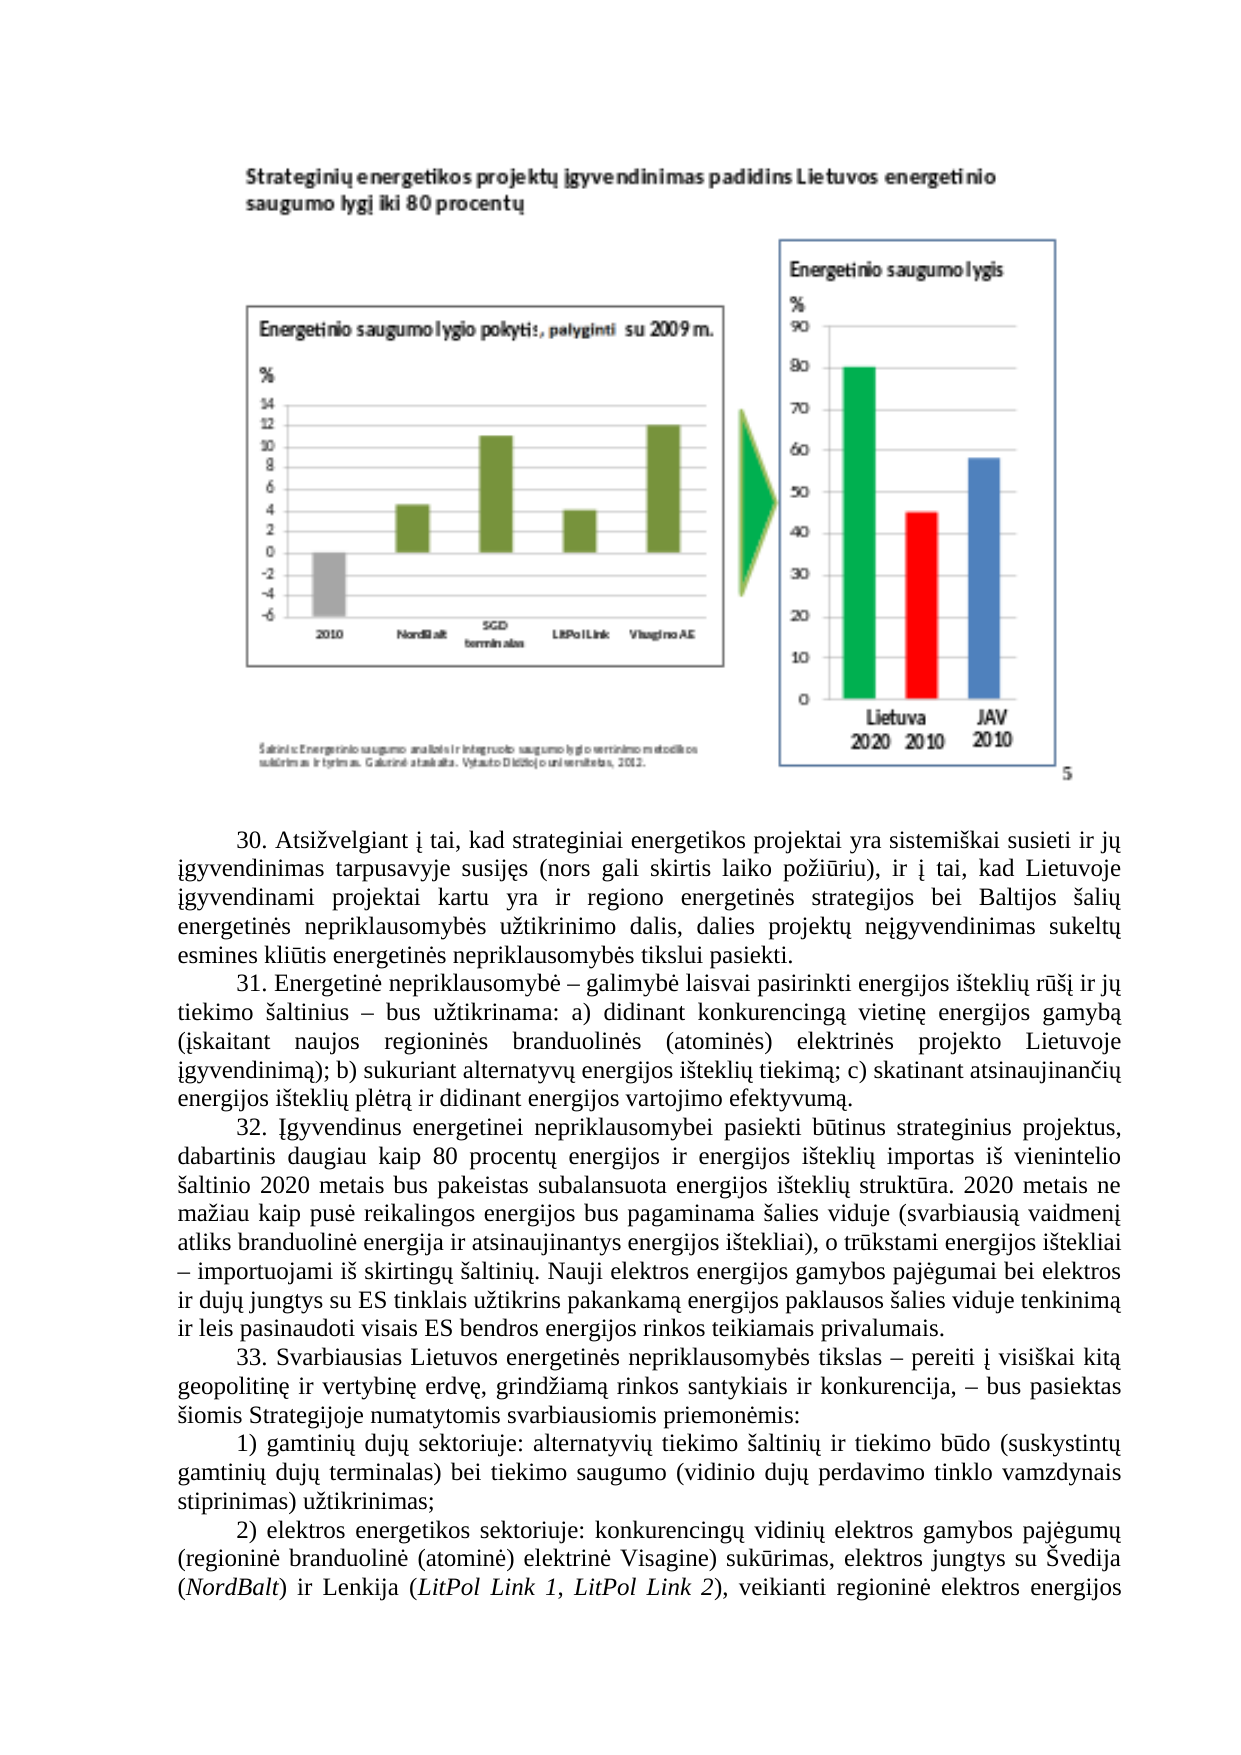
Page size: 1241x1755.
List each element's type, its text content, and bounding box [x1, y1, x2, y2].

text 31. Energetinė nepriklausomybė – galimybė laisvai pasirinkti energijos išteklių rūšį ir jų tiekimo šaltinius – bus užtikrinama: a) didinant konkurencingą vietinę energijos gamybą (įskaitant naujos regioninės branduolinės (atominės) elektrinės projekto Lietuvoje įgyvendinimą); b) sukuriant alternatyvų energijos išteklių tiekimą; c) skatinant atsinaujinančių energijos išteklių plėtrą ir didinant energijos vartojimo efektyvumą. [177, 968, 1122, 1112]
text 32. Įgyvendinus energetinei nepriklausomybei pasiekti būtinus strateginius projektus, dabartinis daugiau kaip 80 procentų energijos ir energijos išteklių importas iš vienintelio šaltinio 2020 metais bus pakeistas subalansuota energijos išteklių struktūra. 2020 metais ne mažiau kaip pusė reikalingos energijos bus pagaminama šalies viduje (svarbiausią vaidmenį atliks branduolinė energija ir atsinaujinantys energijos ištekliai), o trūkstami energijos ištekliai – importuojami iš skirtingų šaltinių. Nauji elektros energijos gamybos pajėgumai bei elektros ir dujų jungtys su ES tinklais užtikrins pakankamą energijos paklausos šalies viduje tenkinimą ir leis pasinaudoti visais ES bendros energijos rinkos teikiamais privalumais. [177, 1112, 1122, 1342]
text 30. Atsižvelgiant į tai, kad strateginiai energetikos projektai yra sistemiškai susieti ir jų įgyvendinimas tarpusavyje susijęs (nors gali skirtis laiko požiūriu), ir į tai, kad Lietuvoje įgyvendinami projektai kartu yra ir regiono energetinės strategijos bei Baltijos šalių energetinės nepriklausomybės užtikrinimo dalis, dalies projektų neįgyvendinimas sukeltų esmines kliūtis energetinės nepriklausomybės tikslui pasiekti. [177, 825, 1122, 968]
text 33. Svarbiausias Lietuvos energetinės nepriklausomybės tikslas – pereiti į visiškai kitą geopolitinę ir vertybinę erdvę, grindžiamą rinkos santykiais ir konkurencija, – bus pasiektas šiomis Strategijoje numatytomis svarbiausiomis priemonėmis: [177, 1342, 1122, 1428]
text 2) elektros energetikos sektoriuje: konkurencingų vidinių elektros gamybos pajėgumų (regioninė branduolinė (atominė) elektrinė Visagine) sukūrimas, elektros jungtys su Švedija (NordBalt) ir Lenkija (LitPol Link 1, LitPol Link 2), veikianti regioninė elektros energijos [177, 1515, 1122, 1601]
text 1) gamtinių dujų sektoriuje: alternatyvių tiekimo šaltinių ir tiekimo būdo (suskystintų gamtinių dujų terminalas) bei tiekimo saugumo (vidinio dujų perdavimo tinklo vamzdynais stiprinimas) užtikrinimas; [177, 1428, 1122, 1515]
